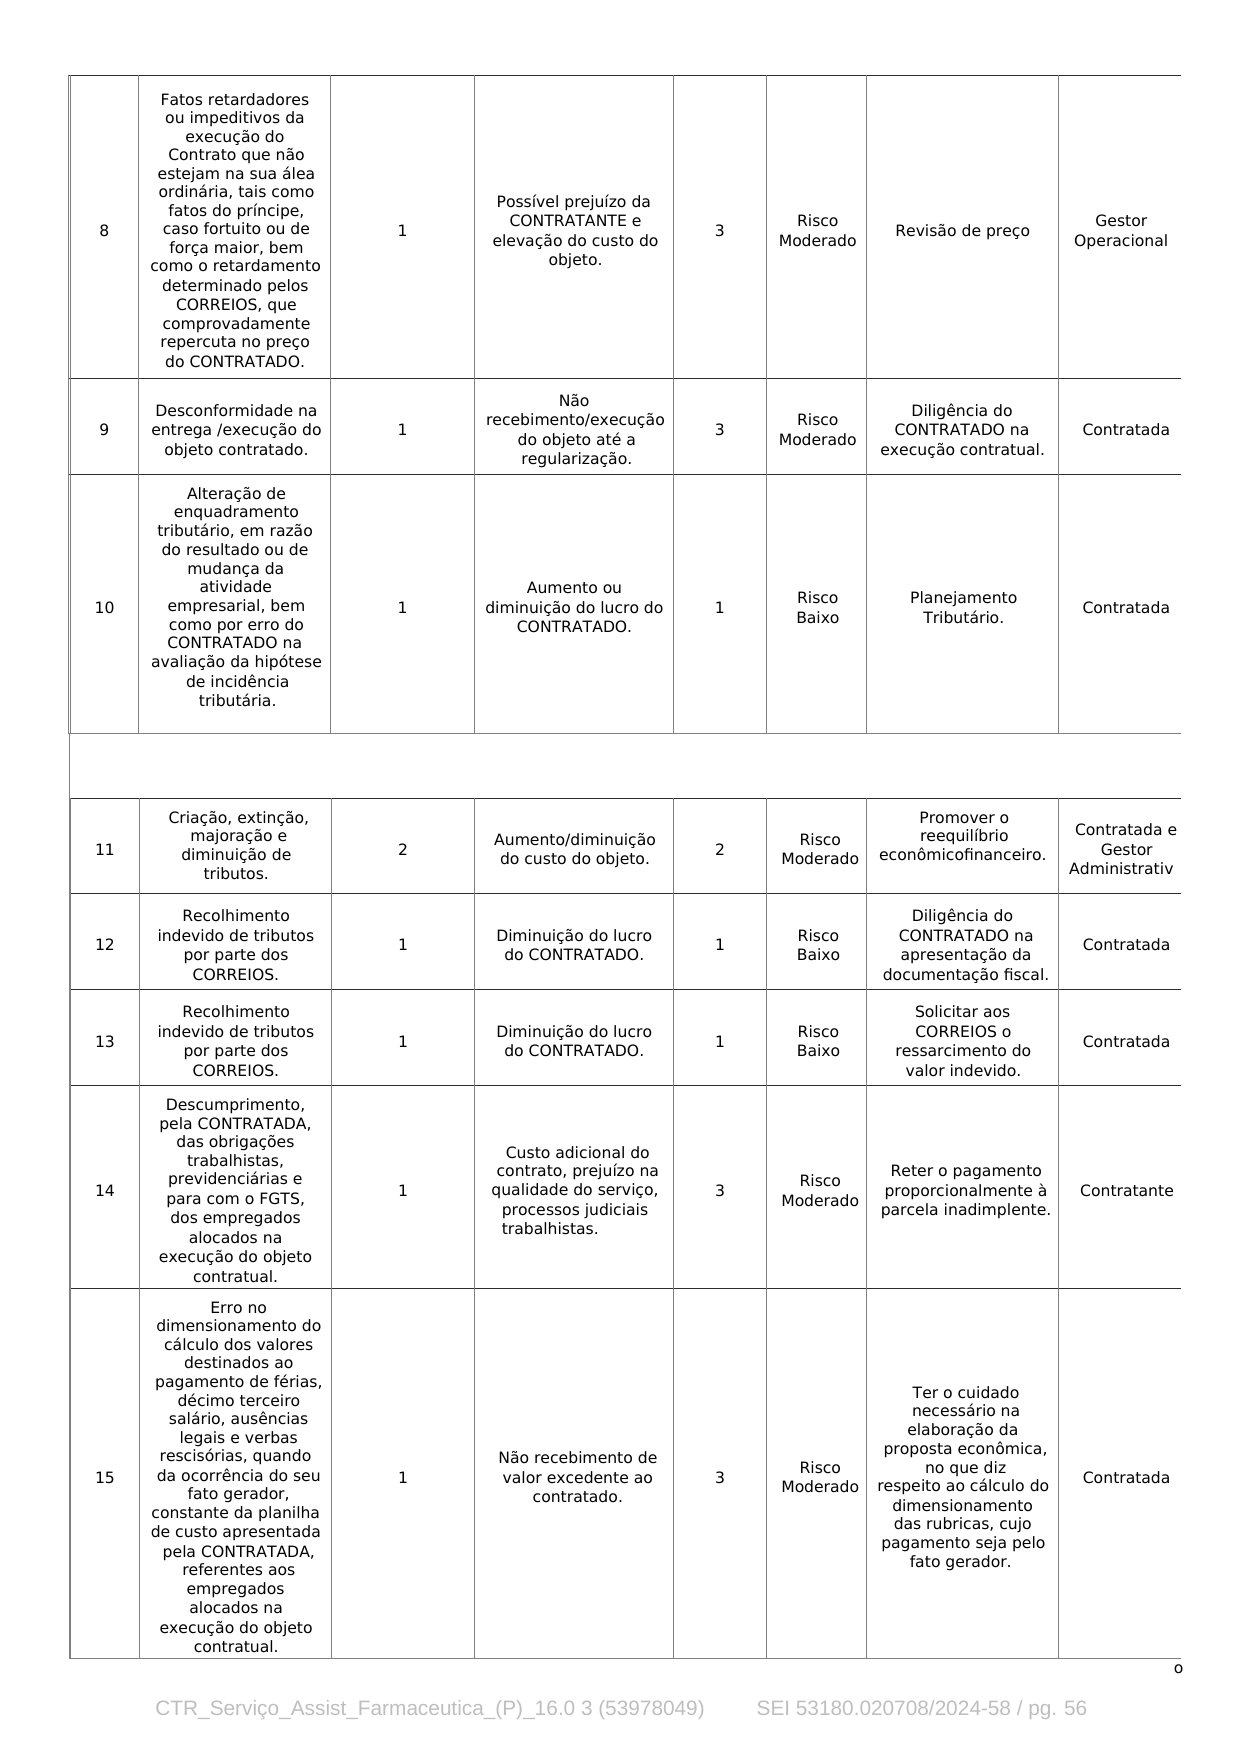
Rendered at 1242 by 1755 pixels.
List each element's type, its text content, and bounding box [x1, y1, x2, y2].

table_cell Aumento ou diminuição do lucro do CONTRATADO. [475, 475, 673, 733]
table_cell Desconformidade na entrega /execução do objeto contratado. [139, 379, 330, 473]
table_cell Reter o pagamento proporcionalmente à parcela inadimplente. [867, 1086, 1058, 1288]
table_header Promover o reequilíbrio econômicofinanceiro. [867, 799, 1058, 893]
table_cell Risco Baixo [767, 475, 866, 733]
table_cell Descumprimento, pela CONTRATADA, das obrigações trabalhistas, previdenciárias e para com o FGTS, dos empregados alocados na execução do objeto contratual. [140, 1086, 331, 1288]
table_cell 8 [71, 76, 138, 377]
table_cell 10 [71, 475, 138, 733]
table_cell 3 [674, 1086, 766, 1288]
table_cell Contratada [1059, 475, 1181, 733]
table_cell 12 [71, 894, 139, 989]
table_cell Risco Moderado [767, 379, 866, 473]
table_cell Risco Moderado [767, 1086, 866, 1288]
table_header Contratada e Gestor Administrativ [1059, 799, 1181, 893]
table_header 2 [332, 799, 474, 893]
table_header Risco Moderado [767, 799, 866, 893]
table_cell Diminuição do lucro do CONTRATADO. [475, 894, 673, 989]
table_header Aumento/diminuição do custo do objeto. [475, 799, 673, 893]
table_cell Não recebimento de valor excedente ao contratado. [475, 1289, 673, 1658]
table_cell 3 [674, 76, 766, 377]
table_cell Risco Baixo [767, 990, 866, 1085]
table_cell 9 [71, 379, 138, 473]
table_cell Risco Baixo [767, 894, 866, 989]
table_cell 1 [332, 990, 474, 1085]
table_cell 1 [332, 894, 474, 989]
table_cell 14 [71, 1086, 139, 1288]
table_cell Contratante [1059, 1086, 1181, 1288]
table_cell 1 [332, 1289, 474, 1658]
table_header 11 [71, 799, 139, 893]
table_header Criação, extinção, majoração e diminuição de tributos. [140, 799, 331, 893]
table_cell Revisão de preço [867, 76, 1058, 377]
table_cell Solicitar aos CORREIOS o ressarcimento do valor indevido. [867, 990, 1058, 1085]
table_header 2 [674, 799, 766, 893]
table_cell Gestor Operacional [1059, 76, 1181, 377]
table_cell Fatos retardadores ou impeditivos da execução do Contrato que não estejam na sua álea ordinária, tais como fatos do príncipe, caso fortuito ou de força maior, bem como o retardamento determinado pelos CORREIOS, que comprovadamente repercuta no preço do CONTRATADO. [139, 76, 330, 377]
table_cell Diligência do CONTRATADO na apresentação da documentação fiscal. [867, 894, 1058, 989]
table_cell Custo adicional do contrato, prejuízo na qualidade do serviço, processos judiciais trabalhistas. [475, 1086, 673, 1288]
table_cell Diminuição do lucro do CONTRATADO. [475, 990, 673, 1085]
table_cell Alteração de enquadramento tributário, em razão do resultado ou de mudança da atividade empresarial, bem como por erro do CONTRATADO na avaliação da hipótese de incidência tributária. [139, 475, 330, 733]
table_cell Erro no dimensionamento do cálculo dos valores destinados ao pagamento de férias, décimo terceiro salário, ausências legais e verbas rescisórias, quando da ocorrência do seu fato gerador, constante da planilha de custo apresentada pela CONTRATADA, referentes aos empregados alocados na execução do objeto contratual. [140, 1289, 331, 1658]
table_cell 1 [331, 379, 474, 473]
table_cell Contratada [1059, 379, 1181, 473]
table_cell Possível prejuízo da CONTRATANTE e elevação do custo do objeto. [475, 76, 673, 377]
table_cell Ter o cuidado necessário na elaboração da proposta econômica, no que diz respeito ao cálculo do dimensionamento das rubricas, cujo pagamento seja pelo fato gerador. [867, 1289, 1058, 1658]
table_cell 1 [332, 1086, 474, 1288]
table_cell [70, 734, 1181, 797]
table_cell 1 [674, 894, 766, 989]
table_cell Risco Moderado [767, 1289, 866, 1658]
table_cell 1 [331, 475, 474, 733]
table_cell Contratada [1059, 894, 1181, 989]
table_cell Recolhimento indevido de tributos por parte dos CORREIOS. [140, 894, 331, 989]
table_cell 1 [674, 475, 766, 733]
table_cell 1 [674, 990, 766, 1085]
table_cell Contratada [1059, 990, 1181, 1085]
table_cell Planejamento Tributário. [867, 475, 1058, 733]
table_cell Recolhimento indevido de tributos por parte dos CORREIOS. [140, 990, 331, 1085]
table_cell 3 [674, 1289, 766, 1658]
table_cell Diligência do CONTRATADO na execução contratual. [867, 379, 1058, 473]
table_cell 1 [331, 76, 474, 377]
table_cell 15 [71, 1289, 139, 1658]
table_cell Risco Moderado [767, 76, 866, 377]
table_cell Não recebimento/execução do objeto até a regularização. [475, 379, 673, 473]
table_cell Contratada [1059, 1289, 1181, 1658]
table_cell 3 [674, 379, 766, 473]
text o [70, 1659, 1183, 1677]
table_cell 13 [71, 990, 139, 1085]
